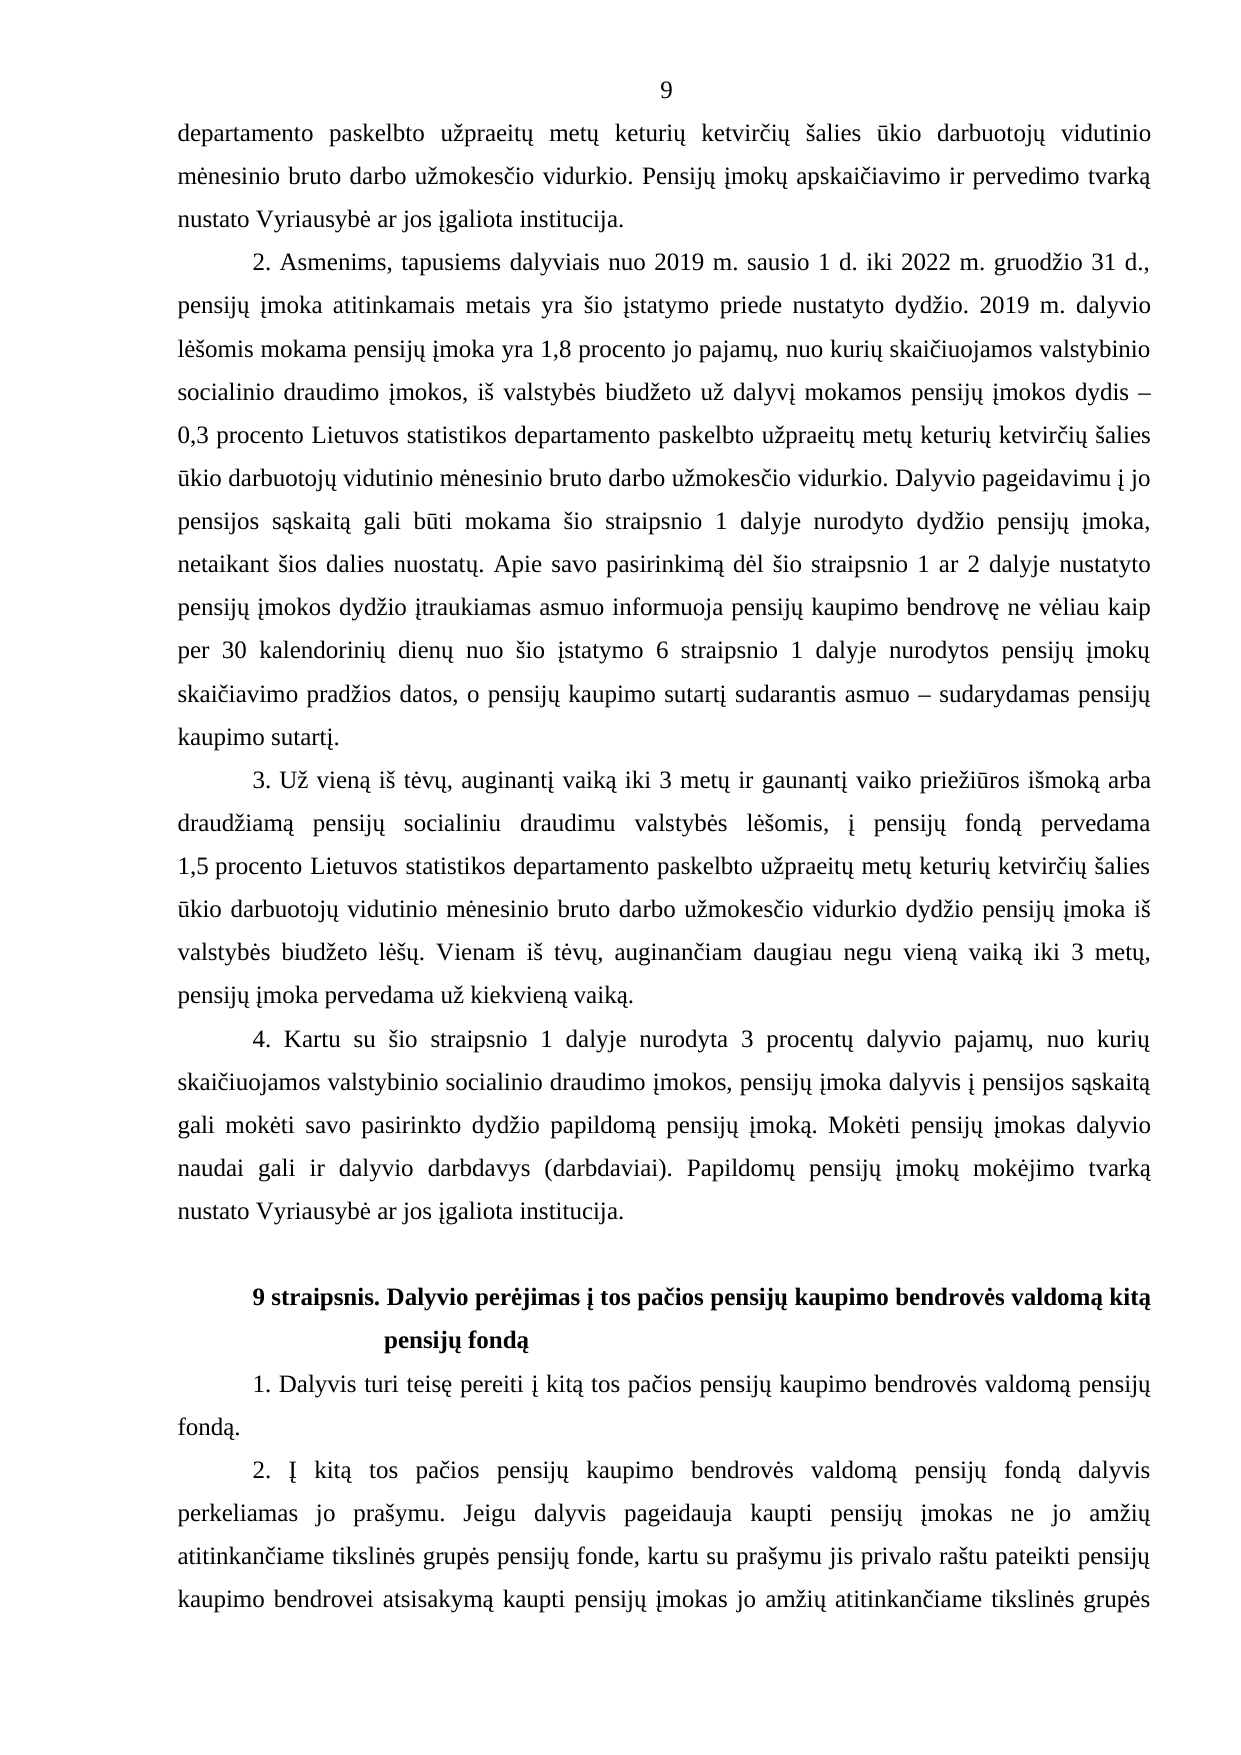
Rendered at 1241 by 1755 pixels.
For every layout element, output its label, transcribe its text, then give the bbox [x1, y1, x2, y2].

text 2. Į kitą tos pačios pensijų kaupimo bendrovės valdomą pensijų fondą dalyvis perkeliamas jo prašymu. Jeigu dalyvis pageidauja kaupti pensijų įmokas ne jo amžių atitinkančiame tikslinės grupės pensijų fonde, kartu su prašymu jis privalo raštu pateikti pensijų kaupimo bendrovei atsisakymą kaupti pensijų įmokas jo amžių atitinkančiame tikslinės grupės [177, 1455, 1152, 1613]
text 1. Dalyvis turi teisę pereiti į kitą tos pačios pensijų kaupimo bendrovės valdomą pensijų fondą. [177, 1369, 1152, 1441]
text departamento paskelbto užpraeitų metų keturių ketvirčių šalies ūkio darbuotojų vidutinio mėnesinio bruto darbo užmokesčio vidurkio. Pensijų įmokų apskaičiavimo ir pervedimo tvarką nustato Vyriausybė ar jos įgaliota institucija. [177, 118, 1152, 233]
text 3. Už vieną iš tėvų, auginantį vaiką iki 3 metų ir gaunantį vaiko priežiūros išmoką arba draudžiamą pensijų socialiniu draudimu valstybės lėšomis, į pensijų fondą pervedama 1,5 procento Lietuvos statistikos departamento paskelbto užpraeitų metų keturių ketvirčių šalies ūkio darbuotojų vidutinio mėnesinio bruto darbo užmokesčio vidurkio dydžio pensijų įmoka iš valstybės biudžeto lėšų. Vienam iš tėvų, auginančiam daugiau negu vieną vaiką iki 3 metų, pensijų įmoka pervedama už kiekvieną vaiką. [177, 765, 1152, 1009]
text 2. Asmenims, tapusiems dalyviais nuo 2019 m. sausio 1 d. iki 2022 m. gruodžio 31 d., pensijų įmoka atitinkamais metais yra šio įstatymo priede nustatyto dydžio. 2019 m. dalyvio lėšomis mokama pensijų įmoka yra 1,8 procento jo pajamų, nuo kurių skaičiuojamos valstybinio socialinio draudimo įmokos, iš valstybės biudžeto už dalyvį mokamos pensijų įmokos dydis – 0,3 procento Lietuvos statistikos departamento paskelbto užpraeitų metų keturių ketvirčių šalies ūkio darbuotojų vidutinio mėnesinio bruto darbo užmokesčio vidurkio. Dalyvio pageidavimu į jo pensijos sąskaitą gali būti mokama šio straipsnio 1 dalyje nurodyto dydžio pensijų įmoka, netaikant šios dalies nuostatų. Apie savo pasirinkimą dėl šio straipsnio 1 ar 2 dalyje nustatyto pensijų įmokos dydžio įtraukiamas asmuo informuoja pensijų kaupimo bendrovę ne vėliau kaip per 30 kalendorinių dienų nuo šio įstatymo 6 straipsnio 1 dalyje nurodytos pensijų įmokų skaičiavimo pradžios datos, o pensijų kaupimo sutartį sudarantis asmuo – sudarydamas pensijų kaupimo sutartį. [177, 247, 1152, 751]
text 9 straipsnis. Dalyvio perėjimas į tos pačios pensijų kaupimo bendrovės valdomą kitą pensijų fondą [252, 1282, 1152, 1354]
text 4. Kartu su šio straipsnio 1 dalyje nurodyta 3 procentų dalyvio pajamų, nuo kurių skaičiuojamos valstybinio socialinio draudimo įmokos, pensijų įmoka dalyvis į pensijos sąskaitą gali mokėti savo pasirinkto dydžio papildomą pensijų įmoką. Mokėti pensijų įmokas dalyvio naudai gali ir dalyvio darbdavys (darbdaviai). Papildomų pensijų įmokų mokėjimo tvarką nustato Vyriausybė ar jos įgaliota institucija. [177, 1024, 1152, 1225]
